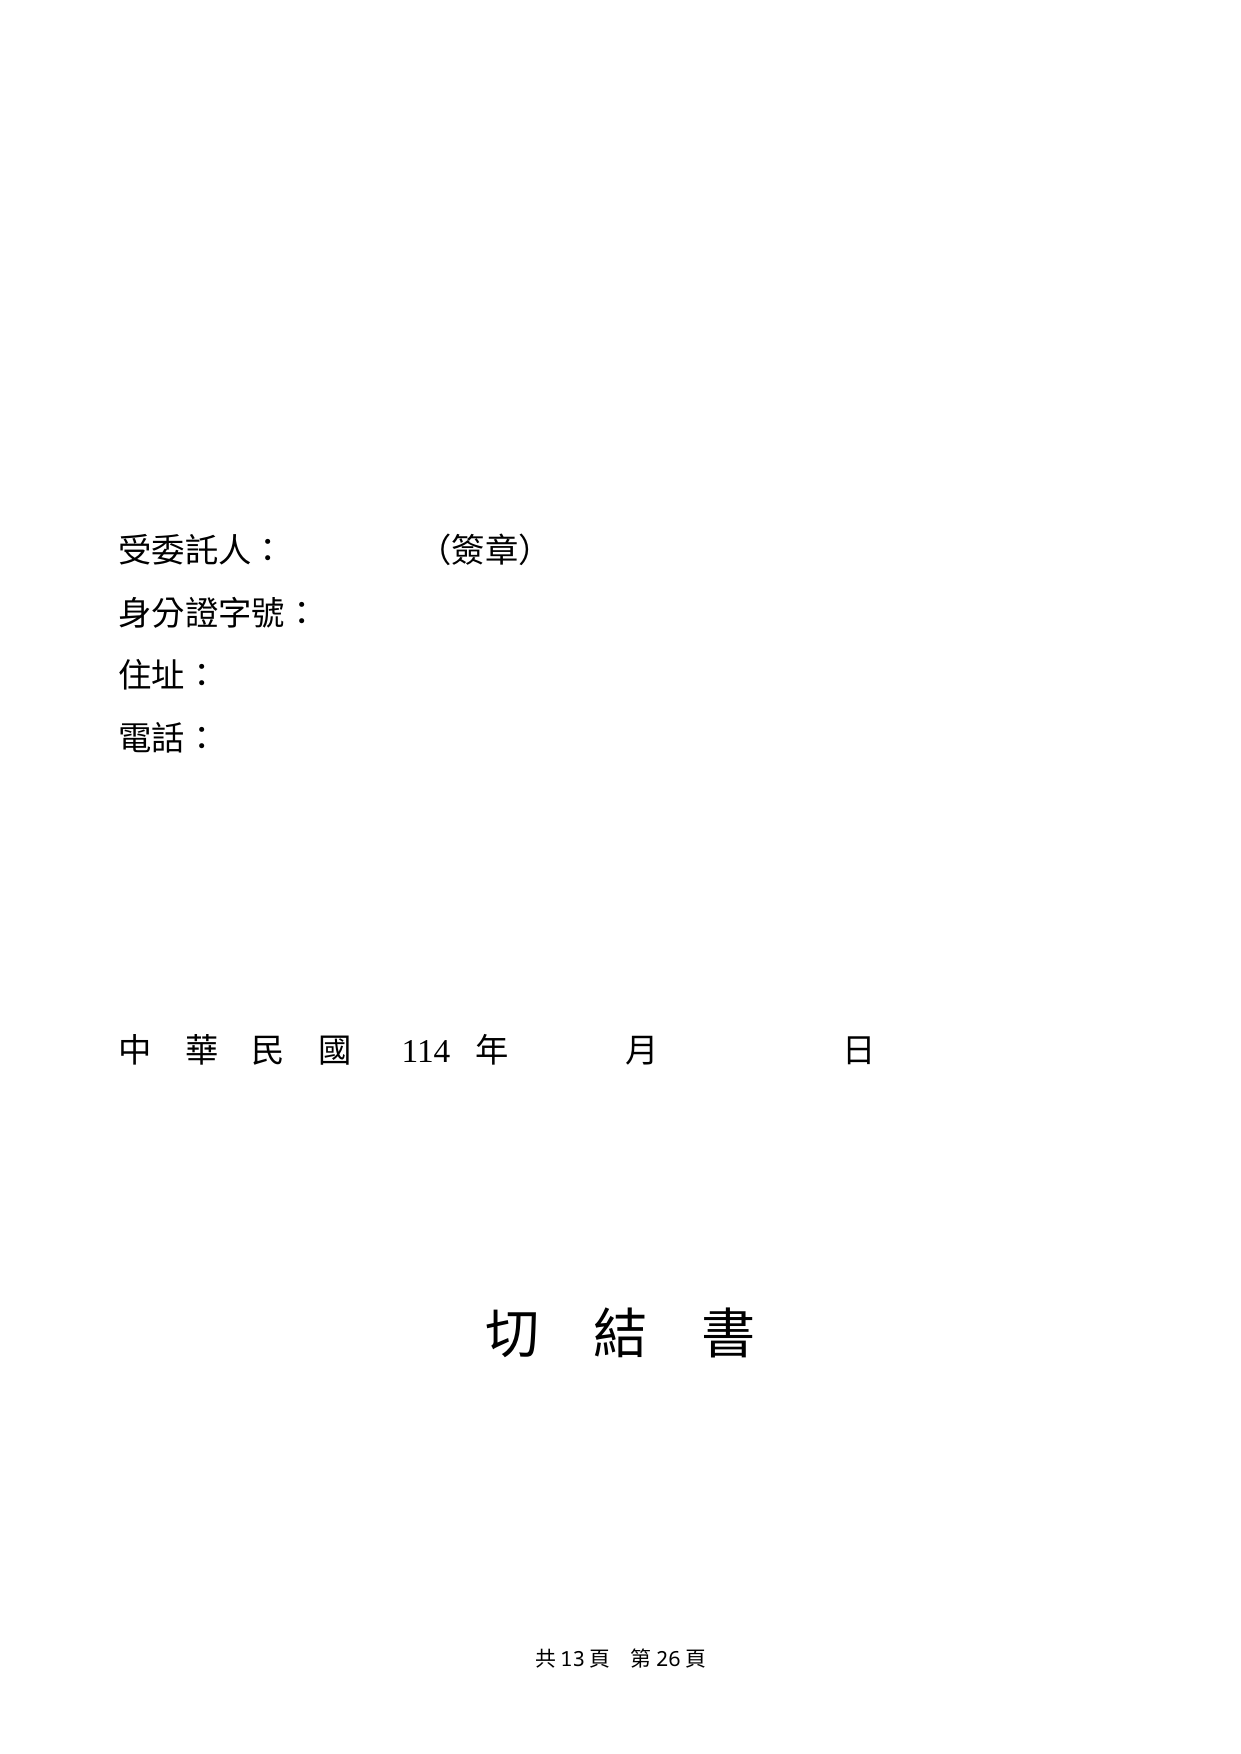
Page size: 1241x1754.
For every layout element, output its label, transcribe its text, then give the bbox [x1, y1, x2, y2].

text 切 結 書 [118, 1257, 1122, 1382]
text 受委託人： （簽章） [118, 507, 1122, 569]
text 身分證字號： [118, 569, 1122, 632]
text 中 華 民 國 114 年 月 日 [118, 1007, 1122, 1069]
text 電話： [118, 694, 1122, 757]
text 住址： [118, 632, 1122, 694]
